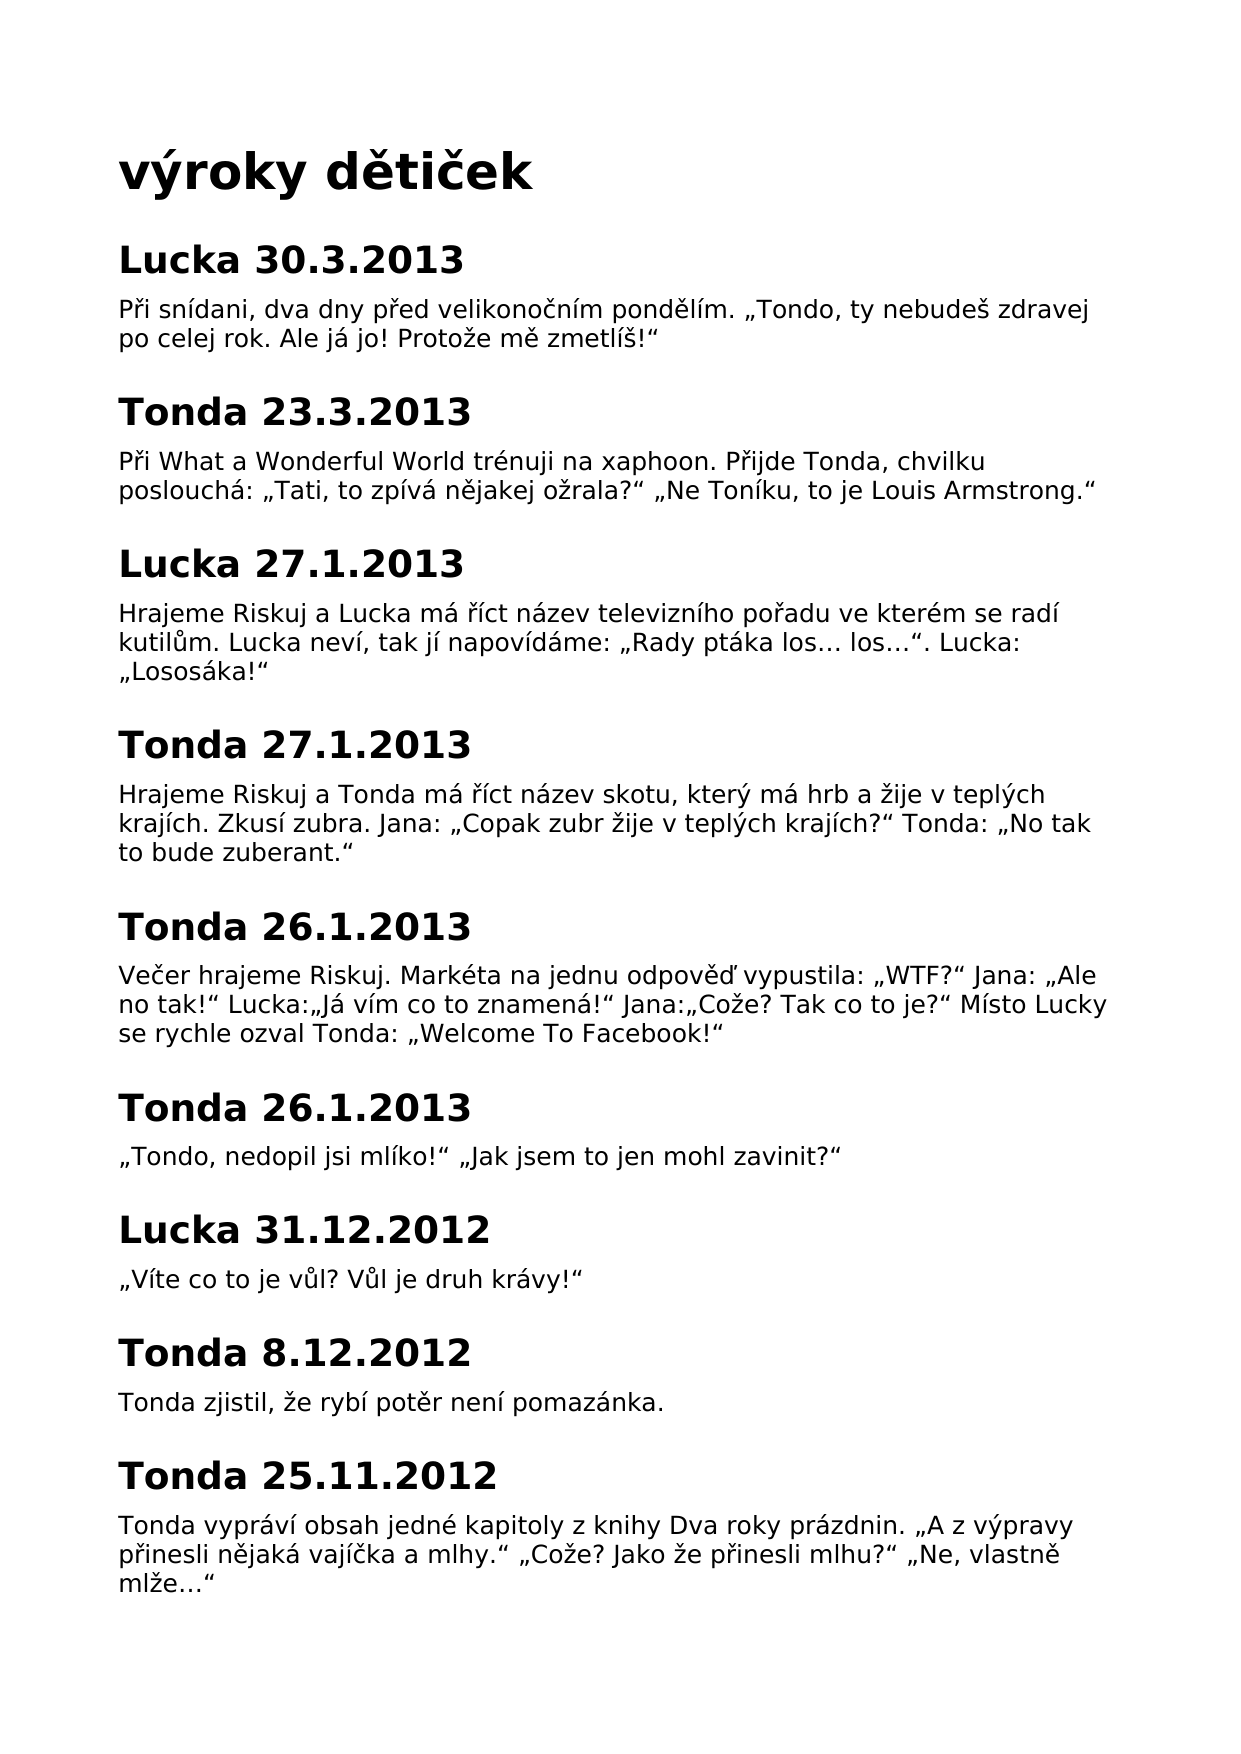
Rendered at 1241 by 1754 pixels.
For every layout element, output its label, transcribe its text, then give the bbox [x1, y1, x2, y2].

text Hrajeme Riskuj a Lucka má říct název televizního pořadu ve kterém se radí kutilům. Lucka neví, tak jí napovídáme: „Rady ptáka los… los…“. Lucka: „Lososáka!“ [118, 599, 1122, 686]
text „Tondo, nedopil jsi mlíko!“ „Jak jsem to jen mohl zavinit?“ [118, 1142, 1122, 1172]
text Při What a Wonderful World trénuji na xaphoon. Přijde Tonda, chvilku poslouchá: „Tati, to zpívá nějakej ožrala?“ „Ne Toníku, to je Louis Armstrong.“ [118, 447, 1122, 505]
subtitle výroky dětiček [118, 143, 1122, 201]
subtitle Tonda 26.1.2013 [118, 1086, 1122, 1130]
subtitle Tonda 23.3.2013 [118, 391, 1122, 434]
text Večer hrajeme Riskuj. Markéta na jednu odpověď vypustila: „WTF?“ Jana: „Ale no tak!“ Lucka:„Já vím co to znamená!“ Jana:„Cože? Tak co to je?“ Místo Lucky se rychle ozval Tonda: „Welcome To Facebook!“ [118, 961, 1122, 1049]
subtitle Tonda 26.1.2013 [118, 905, 1122, 949]
subtitle Tonda 27.1.2013 [118, 724, 1122, 768]
text „Víte co to je vůl? Vůl je druh krávy!“ [118, 1265, 1122, 1294]
text Tonda zjistil, že rybí potěr není pomazánka. [118, 1388, 1122, 1417]
subtitle Lucka 31.12.2012 [118, 1209, 1122, 1253]
text Tonda vypráví obsah jedné kapitoly z knihy Dva roky prázdnin. „A z výpravy přinesli nějaká vajíčka a mlhy.“ „Cože? Jako že přinesli mlhu?“ „Ne, vlastně mlže…“ [118, 1511, 1122, 1598]
subtitle Lucka 27.1.2013 [118, 543, 1122, 586]
text Při snídani, dva dny před velikonočním pondělím. „Tondo, ty nebudeš zdravej po celej rok. Ale já jo! Protože mě zmetlíš!“ [118, 295, 1122, 353]
subtitle Tonda 8.12.2012 [118, 1332, 1122, 1376]
text Hrajeme Riskuj a Tonda má říct název skotu, který má hrb a žije v teplých krajích. Zkusí zubra. Jana: „Copak zubr žije v teplých krajích?“ Tonda: „No tak to bude zuberant.“ [118, 780, 1122, 868]
subtitle Lucka 30.3.2013 [118, 239, 1122, 282]
subtitle Tonda 25.11.2012 [118, 1455, 1122, 1498]
